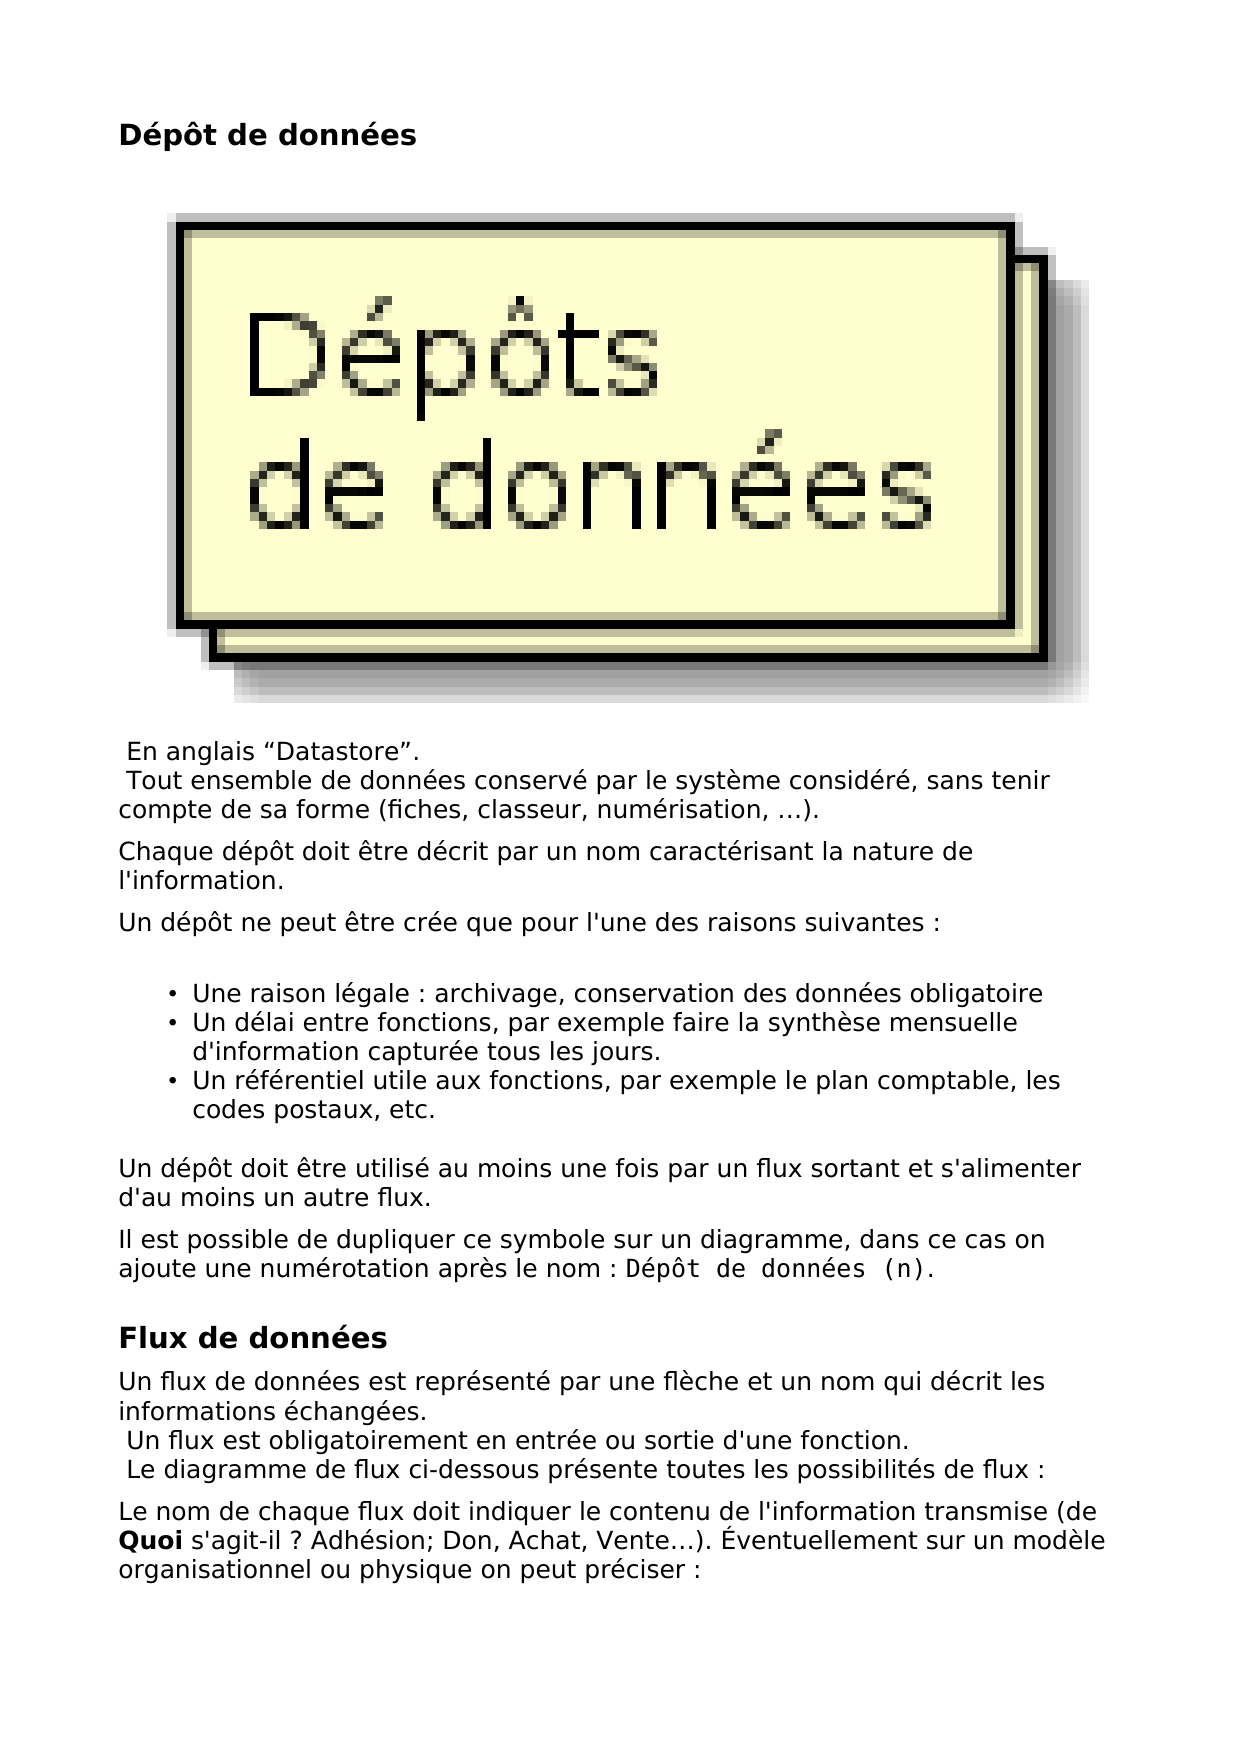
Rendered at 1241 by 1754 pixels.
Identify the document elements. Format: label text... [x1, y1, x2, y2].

text En anglais “Datastore”. Tout ensemble de données conservé par le système considéré, sans tenir compte de sa forme (fiches, classeur, numérisation, …). [118, 737, 1122, 824]
text Chaque dépôt doit être décrit par un nom caractérisant la nature de l'information. [118, 837, 1122, 895]
text Un flux de données est représenté par une flèche et un nom qui décrit les informations échangées. Un flux est obligatoirement en entrée ou sortie d'une fonction. Le diagramme de flux ci-dessous présente toutes les possibilités de flux : [118, 1367, 1122, 1484]
list Une raison légale : archivage, conservation des données obligatoire [177, 979, 1122, 1008]
list Un délai entre fonctions, par exemple faire la synthèse mensuelle d'information capturée tous les jours. [177, 1008, 1122, 1067]
text Un dépôt doit être utilisé au moins une fois par un flux sortant et s'alimenter d'au moins un autre flux. [118, 1154, 1122, 1213]
text Un dépôt ne peut être crée que pour l'une des raisons suivantes : [118, 908, 1122, 937]
text Le nom de chaque flux doit indiquer le contenu de l'information transmise (de Quoi s'agit-il ? Adhésion; Don, Achat, Vente…). Éventuellement sur un modèle organisationnel ou physique on peut préciser : [118, 1497, 1122, 1584]
list Un référentiel utile aux fonctions, par exemple le plan comptable, les codes postaux, etc. [177, 1067, 1122, 1125]
subtitle Flux de données [118, 1321, 1122, 1355]
subtitle Dépôt de données [118, 118, 1122, 152]
text Il est possible de dupliquer ce symbole sur un diagramme, dans ce cas on ajoute une numérotation après le nom : Dépôt de données (n). [118, 1225, 1122, 1283]
picture [118, 164, 1123, 737]
